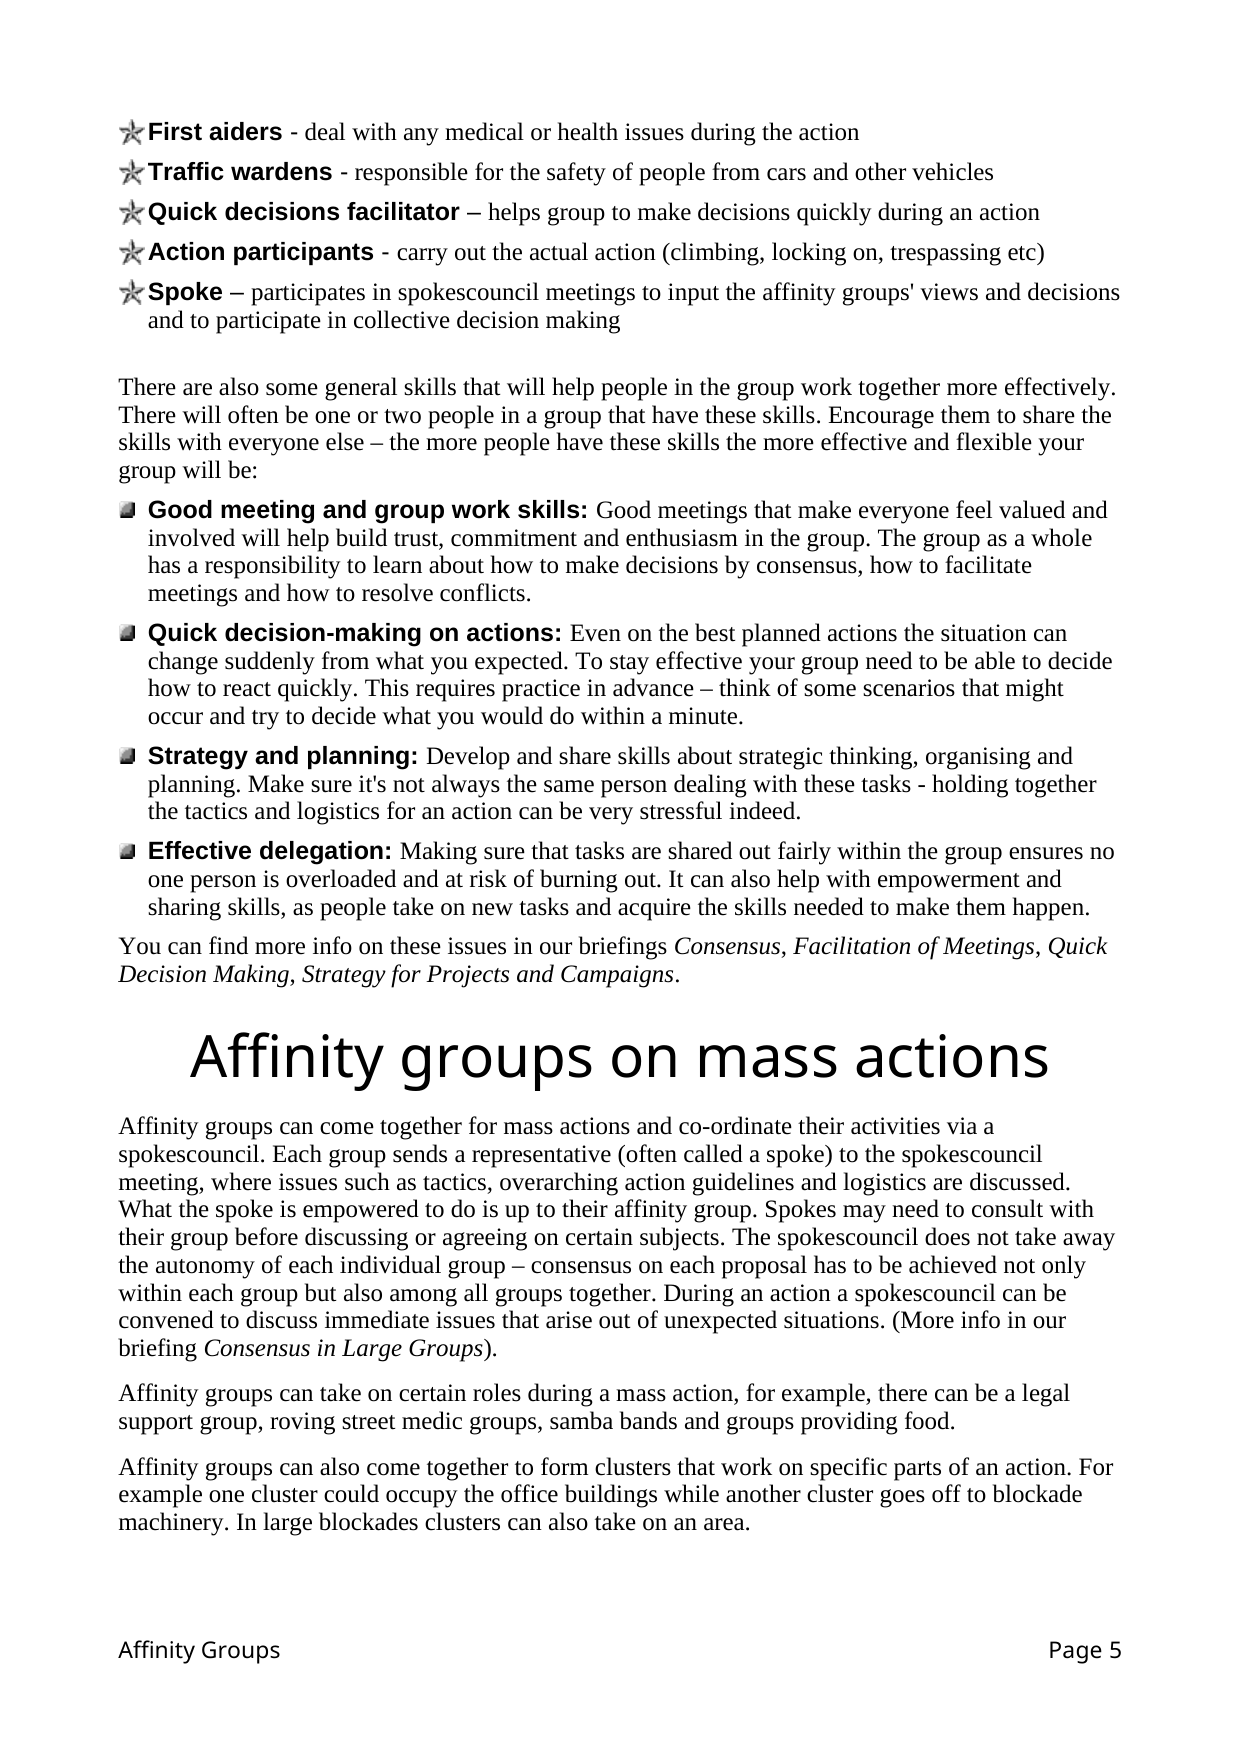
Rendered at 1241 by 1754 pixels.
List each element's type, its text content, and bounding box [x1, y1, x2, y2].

picture [119, 279, 145, 305]
picture [119, 843, 135, 859]
text Affinity groups can also come together to form clusters that work on specific parts of an action. For example one cluster could occupy the office buildings while another cluster goes off to blockade machinery. In large blockades clusters can also take on an area. [118, 1453, 1122, 1536]
picture [119, 199, 145, 225]
text You can find more info on these issues in our briefings Consensus, Facilitation of Meetings, Quick Decision Making, Strategy for Projects and Campaigns. [118, 932, 1122, 988]
list Strategy and planning: Develop and share skills about strategic thinking, organising and planning. Make sure it's not always the same person dealing with these tasks - holding together the tactics and logistics for an action can be very stressful indeed. [118, 742, 1122, 825]
picture [119, 159, 145, 185]
text Affinity groups on mass actions [118, 1015, 1122, 1095]
text Affinity groups can take on certain roles during a mass action, for example, there can be a legal support group, roving street medic groups, samba bands and groups providing food. [118, 1379, 1122, 1435]
text There are also some general skills that will help people in the group work together more effectively. There will often be one or two people in a group that have these skills. Encourage them to share the skills with everyone else – the more people have these skills the more effective and flexible your group will be: [118, 373, 1122, 484]
list Quick decision-making on actions: Even on the best planned actions the situation can change suddenly from what you expected. To stay effective your group need to be able to decide how to react quickly. This requires practice in advance – think of some scenarios that might occur and try to decide what you would do within a minute. [118, 619, 1122, 730]
picture [119, 239, 145, 265]
text Affinity groups can come together for mass actions and co-ordinate their activities via a spokescouncil. Each group sends a representative (often called a spoke) to the spokescouncil meeting, where issues such as tactics, overarching action guidelines and logistics are discussed. What the spoke is empowered to do is up to their affinity group. Spokes may need to consult with their group before discussing or agreeing on certain subjects. The spokescouncil does not take away the autonomy of each individual group – consensus on each proposal has to be achieved not only within each group but also among all groups together. During an action a spokescouncil can be convened to discuss immediate issues that arise out of unexpected situations. (More info in our briefing Consensus in Large Groups). [118, 1112, 1122, 1362]
picture [119, 501, 135, 518]
list First aiders - deal with any medical or health issues during the action [118, 118, 1122, 146]
picture [119, 119, 145, 145]
list Spoke – participates in spokescouncil meetings to input the affinity groups' views and decisions and to participate in collective decision making [118, 278, 1122, 333]
picture [119, 747, 135, 764]
list Action participants - carry out the actual action (climbing, locking on, trespassing etc) [118, 238, 1122, 266]
list Effective delegation: Making sure that tasks are shared out fairly within the group ensures no one person is overloaded and at risk of burning out. It can also help with empowerment and sharing skills, as people take on new tasks and acquire the skills needed to make them happen. [118, 837, 1122, 921]
picture [119, 624, 135, 641]
list Traffic wardens - responsible for the safety of people from cars and other vehicles [118, 158, 1122, 186]
list Quick decisions facilitator – helps group to make decisions quickly during an action [118, 198, 1122, 226]
list Good meeting and group work skills: Good meetings that make everyone feel valued and involved will help build trust, commitment and enthusiasm in the group. The group as a whole has a responsibility to learn about how to make decisions by consensus, how to facilitate meetings and how to resolve conflicts. [118, 496, 1122, 607]
